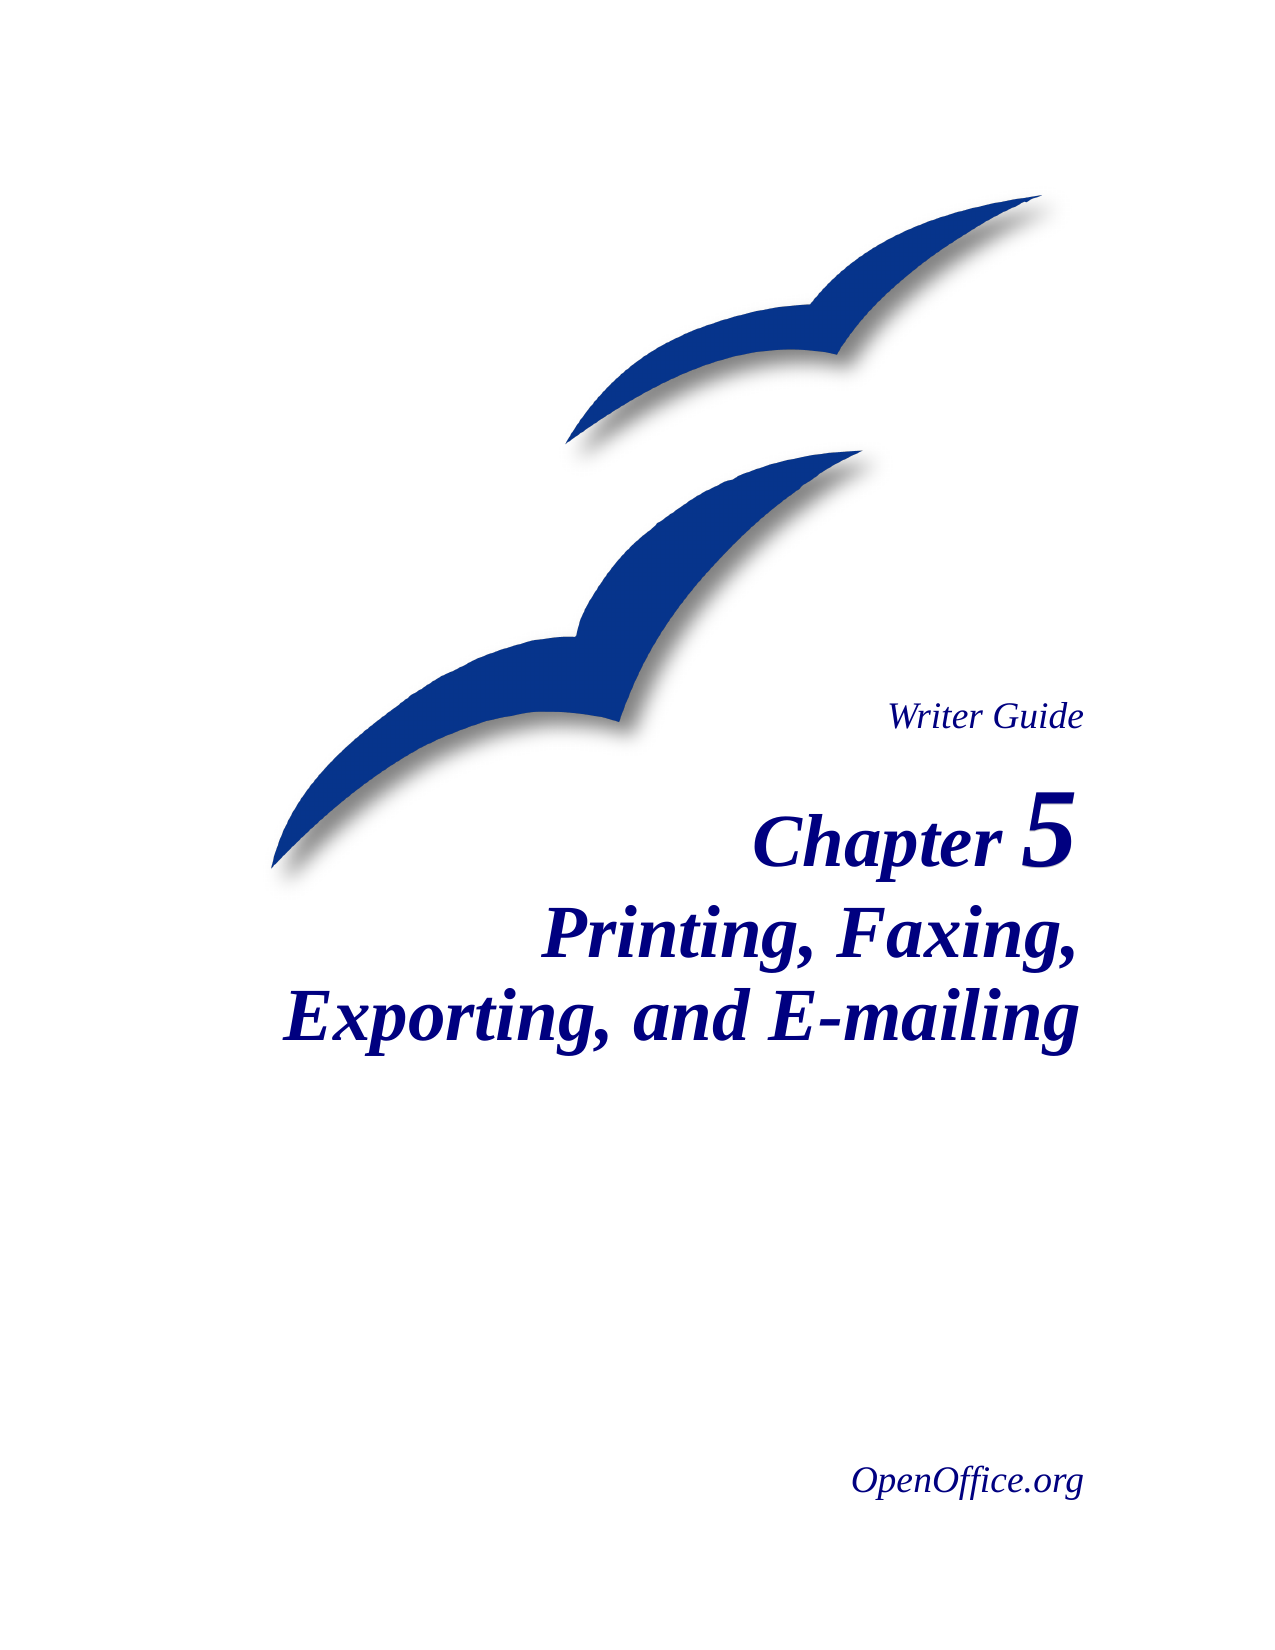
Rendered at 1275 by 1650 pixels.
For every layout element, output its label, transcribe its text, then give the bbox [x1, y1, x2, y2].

subtitle Chapter 5 Printing, Faxing, Exporting, and E-mailing [187, 766, 1087, 1057]
picture [256, 180, 1084, 910]
text Writer Guide [187, 695, 256, 737]
